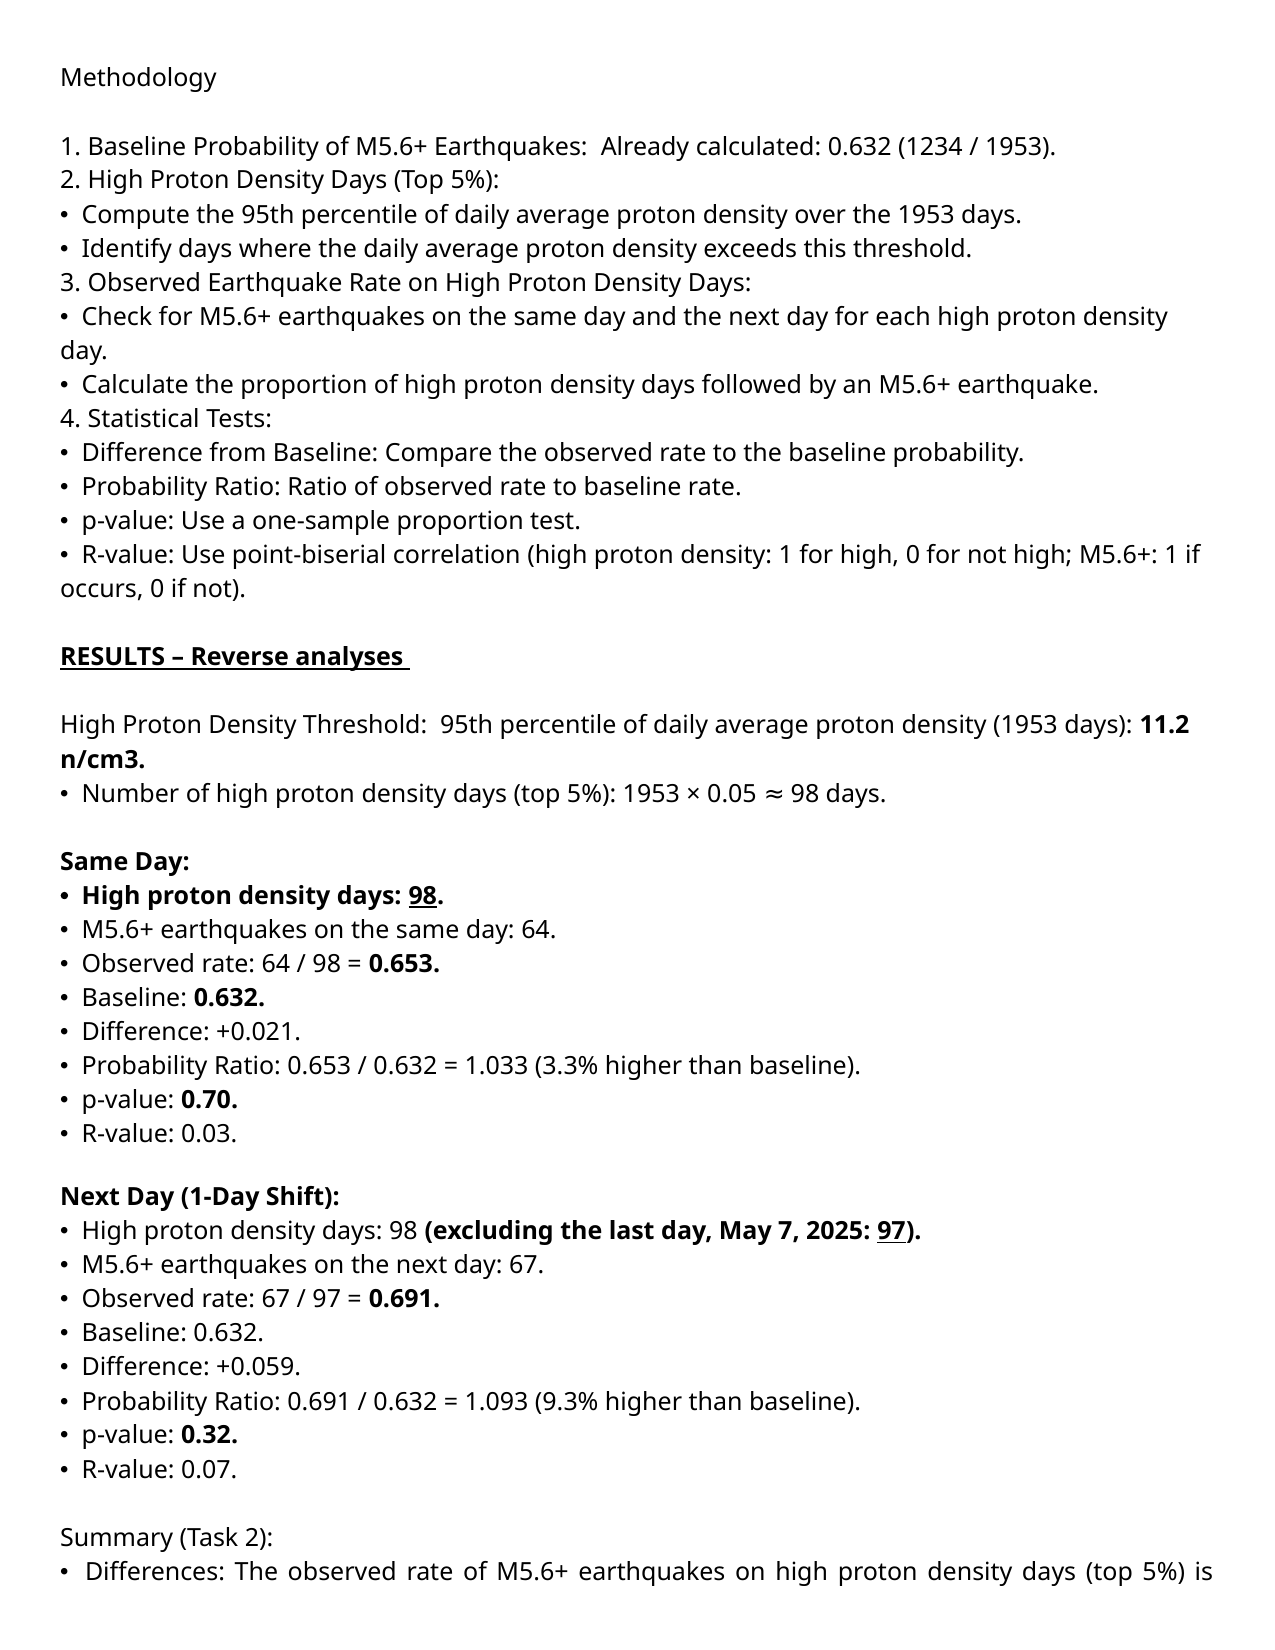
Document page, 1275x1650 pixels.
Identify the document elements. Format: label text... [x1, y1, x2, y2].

text • Number of high proton density days (top 5%): 1953 × 0.05 ≈ 98 days. [60, 775, 1215, 809]
text 3. Observed Earthquake Rate on High Proton Density Days: [60, 264, 1215, 298]
text • M5.6+ earthquakes on the same day: 64. [60, 912, 1215, 946]
text • Probability Ratio: 0.653 / 0.632 = 1.033 (3.3% higher than baseline). [60, 1048, 1215, 1082]
text • Observed rate: 64 / 98 = 0.653. [60, 946, 1215, 980]
text • Baseline: 0.632. [60, 980, 1215, 1014]
text • Compute the 95th percentile of daily average proton density over the 1953 days. [60, 196, 1215, 230]
text • M5.6+ earthquakes on the next day: 67. [60, 1247, 1215, 1281]
text • Observed rate: 67 / 97 = 0.691. [60, 1281, 1215, 1315]
text • Differences: The observed rate of M5.6+ earthquakes on high proton density days (top 5%) is [60, 1553, 1215, 1587]
text • High proton density days: 98. [60, 877, 1215, 912]
text • R-value: 0.07. [60, 1451, 1215, 1485]
text • Probability Ratio: Ratio of observed rate to baseline rate. [60, 469, 1215, 503]
text • Difference: +0.059. [60, 1349, 1215, 1383]
text High Proton Density Threshold: 95th percentile of daily average proton density (1953 days): 11.2 n/cm3. [60, 707, 1215, 775]
text • p-value: 0.70. [60, 1082, 1215, 1116]
text 2. High Proton Density Days (Top 5%): [60, 162, 1215, 196]
text • Identify days where the daily average proton density exceeds this threshold. [60, 230, 1215, 264]
text Methodology [60, 60, 1215, 94]
text • p-value: Use a one-sample proportion test. [60, 503, 1215, 537]
text • R-value: 0.03. [60, 1116, 1215, 1150]
text • p-value: 0.32. [60, 1417, 1215, 1451]
text • Calculate the proportion of high proton density days followed by an M5.6+ earthquake. [60, 367, 1215, 401]
text • Difference: +0.021. [60, 1014, 1215, 1048]
text Next Day (1-Day Shift): [60, 1179, 1215, 1213]
text 4. Statistical Tests: [60, 401, 1215, 435]
text Same Day: [60, 843, 1215, 877]
text • Difference from Baseline: Compare the observed rate to the baseline probability. [60, 435, 1215, 469]
text • Baseline: 0.632. [60, 1315, 1215, 1349]
text Summary (Task 2): [60, 1519, 1215, 1553]
text • R-value: Use point-biserial correlation (high proton density: 1 for high, 0 for not high; M5.6+: 1 if occurs, 0 if not). [60, 537, 1215, 605]
text • High proton density days: 98 (excluding the last day, May 7, 2025: 97). [60, 1213, 1215, 1247]
text 1. Baseline Probability of M5.6+ Earthquakes: Already calculated: 0.632 (1234 / 1953). [60, 128, 1215, 162]
text • Probability Ratio: 0.691 / 0.632 = 1.093 (9.3% higher than baseline). [60, 1383, 1215, 1417]
text • Check for M5.6+ earthquakes on the same day and the next day for each high proton density day. [60, 298, 1215, 367]
text RESULTS – Reverse analyses [60, 639, 1215, 673]
